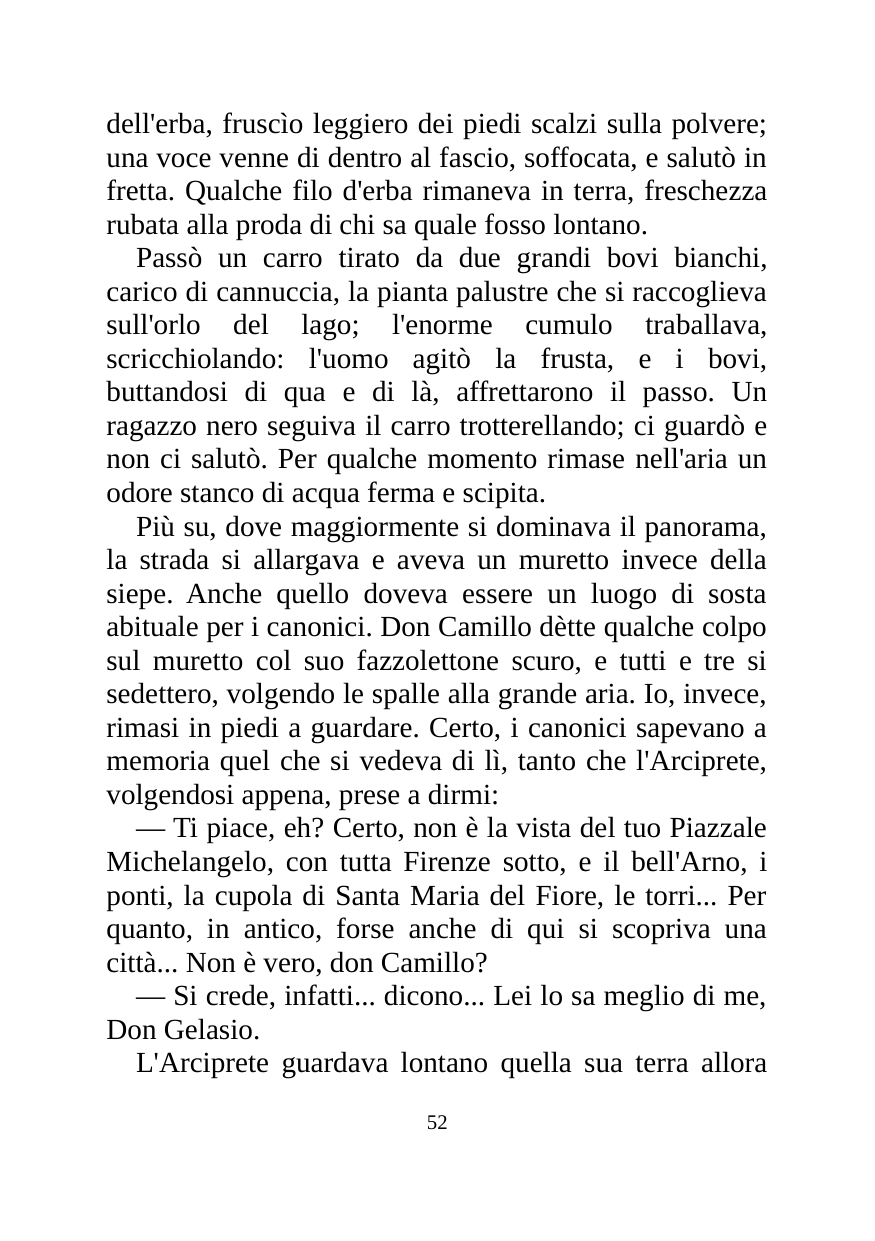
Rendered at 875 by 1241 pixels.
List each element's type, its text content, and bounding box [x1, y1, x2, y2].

text L'Arciprete guardava lontano quella sua terra allora [106, 1045, 768, 1079]
text — Si crede, infatti... dicono... Lei lo sa meglio di me, Don Gelasio. [106, 978, 768, 1045]
text dell'erba, fruscìo leggiero dei piedi scalzi sulla polvere; una voce venne di dentro al fascio, soffocata, e salutò in fretta. Qualche filo d'erba rimaneva in terra, freschezza rubata alla proda di chi sa quale fosso lontano. [106, 106, 768, 240]
text — Ti piace, eh? Certo, non è la vista del tuo Piazzale Michelangelo, con tutta Firenze sotto, e il bell'Arno, i ponti, la cupola di Santa Maria del Fiore, le torri... Per quanto, in antico, forse anche di qui si scopriva una città... Non è vero, don Camillo? [106, 811, 768, 978]
text Più su, dove maggiormente si dominava il panorama, la strada si allargava e aveva un muretto invece della siepe. Anche quello doveva essere un luogo di sosta abituale per i canonici. Don Camillo dètte qualche colpo sul muretto col suo fazzolettone scuro, e tutti e tre si sedettero, volgendo le spalle alla grande aria. Io, invece, rimasi in piedi a guardare. Certo, i canonici sapevano a memoria quel che si vedeva di lì, tanto che l'Arciprete, volgendosi appena, prese a dirmi: [106, 509, 768, 811]
text Passò un carro tirato da due grandi bovi bianchi, carico di cannuccia, la pianta palustre che si raccoglieva sull'orlo del lago; l'enorme cumulo traballava, scricchiolando: l'uomo agitò la frusta, e i bovi, buttandosi di qua e di là, affrettarono il passo. Un ragazzo nero seguiva il carro trotterellando; ci guardò e non ci salutò. Per qualche momento rimase nell'aria un odore stanco di acqua ferma e scipita. [106, 240, 768, 509]
